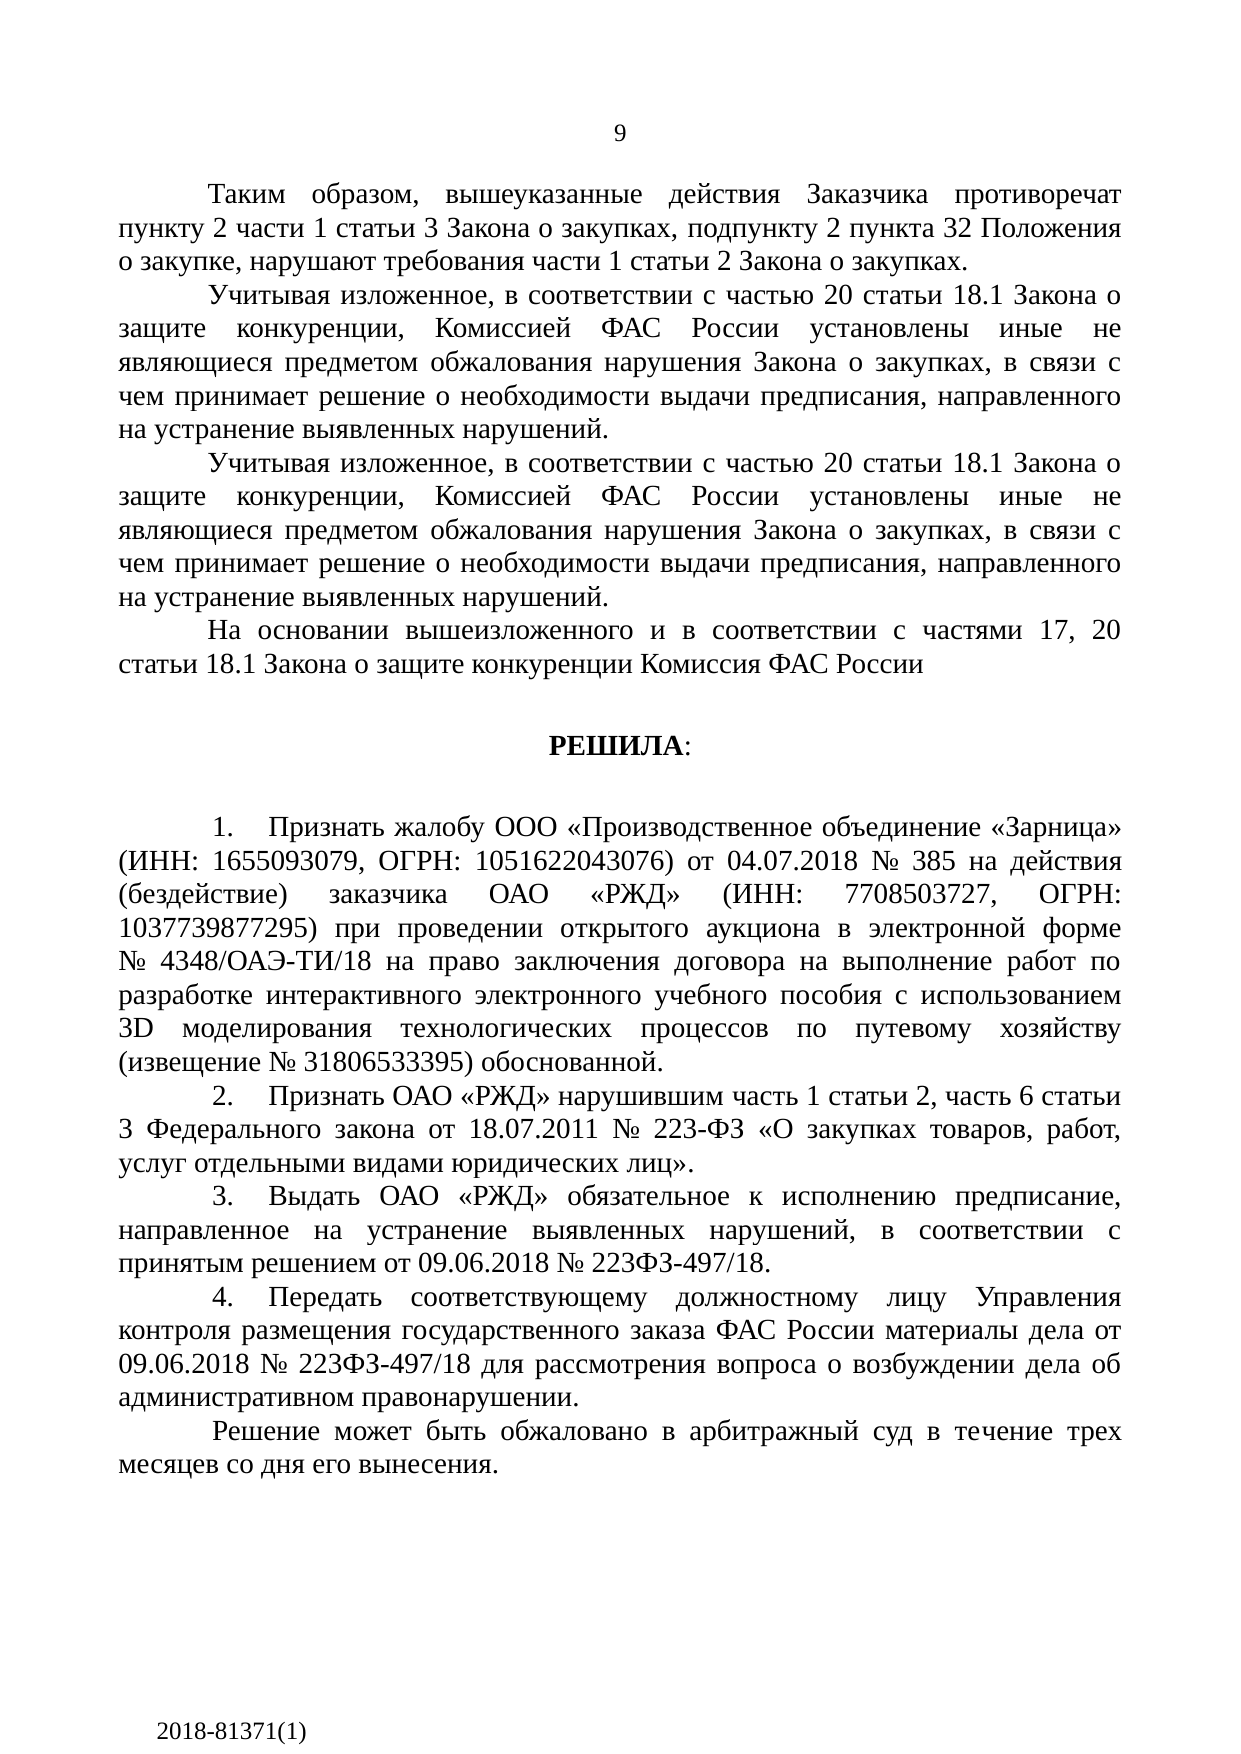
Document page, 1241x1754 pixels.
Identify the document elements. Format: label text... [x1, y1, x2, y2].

text Учитывая изложенное, в соответствии с частью 20 статьи 18.1 Закона о защите конкуренции, Комиссией ФАС России установлены иные не являющиеся предметом обжалования нарушения Закона о закупках, в связи с чем принимает решение о необходимости выдачи предписания, направленного на устранение выявленных нарушений. [118, 277, 1122, 445]
list Выдать ОАО «РЖД» обязательное к исполнению предписание, направленное на устранение выявленных нарушений, в соответствии с принятым решением от 09.06.2018 № 223ФЗ-497/18. [118, 1178, 1122, 1279]
list Признать жалобу ООО «Производственное объединение «Зарница» (ИНН: 1655093079, ОГРН: 1051622043076) от 04.07.2018 № 385 на действия (бездействие) заказчика ОАО «РЖД» (ИНН: 7708503727, ОГРН: 1037739877295) при проведении открытого аукциона в электронной форме № 4348/ОАЭ-ТИ/18 на право заключения договора на выполнение работ по разработке интерактивного электронного учебного пособия с использованием 3D моделирования технологических процессов по путевому хозяйству (извещение № 31806533395) обоснованной. [118, 809, 1122, 1078]
list Признать ОАО «РЖД» нарушившим часть 1 статьи 2, часть 6 статьи 3 Федерального закона от 18.07.2011 № 223-ФЗ «О закупках товаров, работ, услуг отдельными видами юридических лиц». [118, 1078, 1122, 1178]
text Решение может быть обжаловано в арбитражный суд в течение трех месяцев со дня его вынесения. [118, 1413, 1122, 1480]
list Передать соответствующему должностному лицу Управления контроля размещения государственного заказа ФАС России материалы дела от 09.06.2018 № 223ФЗ-497/18 для рассмотрения вопроса о возбуждении дела об административном правонарушении. [118, 1279, 1122, 1413]
text Таким образом, вышеуказанные действия Заказчика противоречат пункту 2 части 1 статьи 3 Закона о закупках, подпункту 2 пункта 32 Положения о закупке, нарушают требования части 1 статьи 2 Закона о закупках. [118, 176, 1122, 277]
text Учитывая изложенное, в соответствии с частью 20 статьи 18.1 Закона о защите конкуренции, Комиссией ФАС России установлены иные не являющиеся предметом обжалования нарушения Закона о закупках, в связи с чем принимает решение о необходимости выдачи предписания, направленного на устранение выявленных нарушений. [118, 445, 1122, 612]
text РЕШИЛА: [118, 728, 1122, 761]
text На основании вышеизложенного и в соответствии с частями 17, 20 статьи 18.1 Закона о защите конкуренции Комиссия ФАС России [118, 612, 1122, 679]
